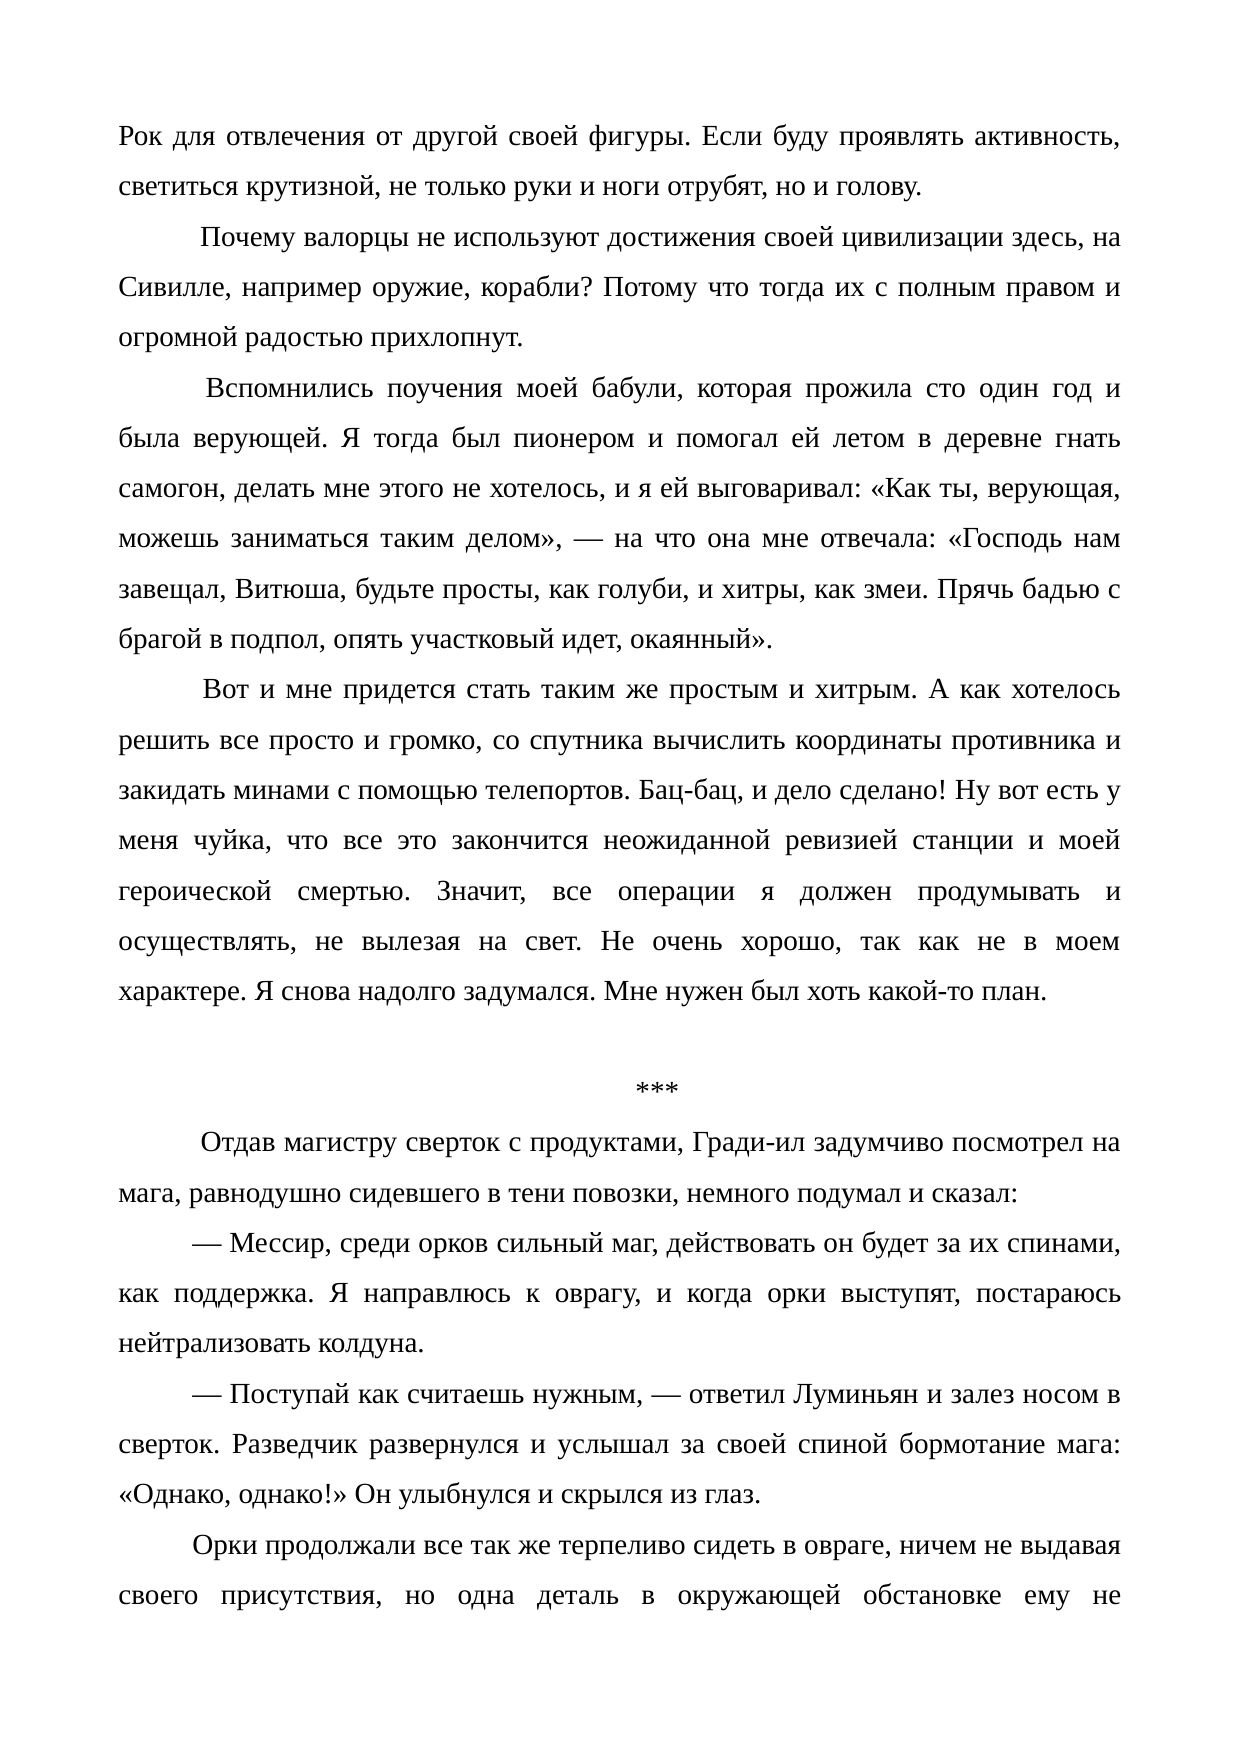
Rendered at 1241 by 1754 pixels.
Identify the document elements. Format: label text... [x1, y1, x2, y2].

text Вспомнились поучения моей бабули, которая прожила сто один год и была верующей. Я тогда был пионером и помогал ей летом в деревне гнать самогон, делать мне этого не хотелось, и я ей выговаривал: «Как ты, верующая, можешь заниматься таким делом», — на что она мне отвечала: «Господь нам завещал, Витюша, будьте просты, как голуби, и хитры, как змеи. Прячь бадью с брагой в подпол, опять участковый идет, окаянный». [118, 370, 1122, 655]
text Почему валорцы не используют достижения своей цивилизации здесь, на Сивилле, например оружие, корабли? Потому что тогда их с полным правом и огромной радостью прихлопнут. [118, 219, 1122, 353]
text Орки продолжали все так же терпеливо сидеть в овраге, ничем не выдавая своего присутствия, но одна деталь в окружающей обстановке ему не [118, 1527, 1122, 1611]
text Вот и мне придется стать таким же простым и хитрым. А как хотелось решить все просто и громко, со спутника вычислить координаты противника и закидать минами с помощью телепортов. Бац-бац, и дело сделано! Ну вот есть у меня чуйка, что все это закончится неожиданной ревизией станции и моей героической смертью. Значит, все операции я должен продумывать и осуществлять, не вылезая на свет. Не очень хорошо, так как не в моем характере. Я снова надолго задумался. Мне нужен был хоть какой-то план. [118, 672, 1122, 1007]
text — Поступай как считаешь нужным, — ответил Луминьян и залез носом в сверток. Разведчик развернулся и услышал за своей спиной бормотание мага: «Однако, однако!» Он улыбнулся и скрылся из глаз. [118, 1376, 1122, 1510]
text *** [118, 1074, 1122, 1108]
text Рок для отвлечения от другой своей фигуры. Если буду проявлять активность, светиться крутизной, не только руки и ноги отрубят, но и голову. [118, 118, 1122, 202]
text Отдав магистру сверток с продуктами, Гради-ил задумчиво посмотрел на мага, равнодушно сидевшего в тени повозки, немного подумал и сказал: [118, 1124, 1122, 1208]
text — Мессир, среди орков сильный маг, действовать он будет за их спинами, как поддержка. Я направлюсь к оврагу, и когда орки выступят, постараюсь нейтрализовать колдуна. [118, 1225, 1122, 1359]
